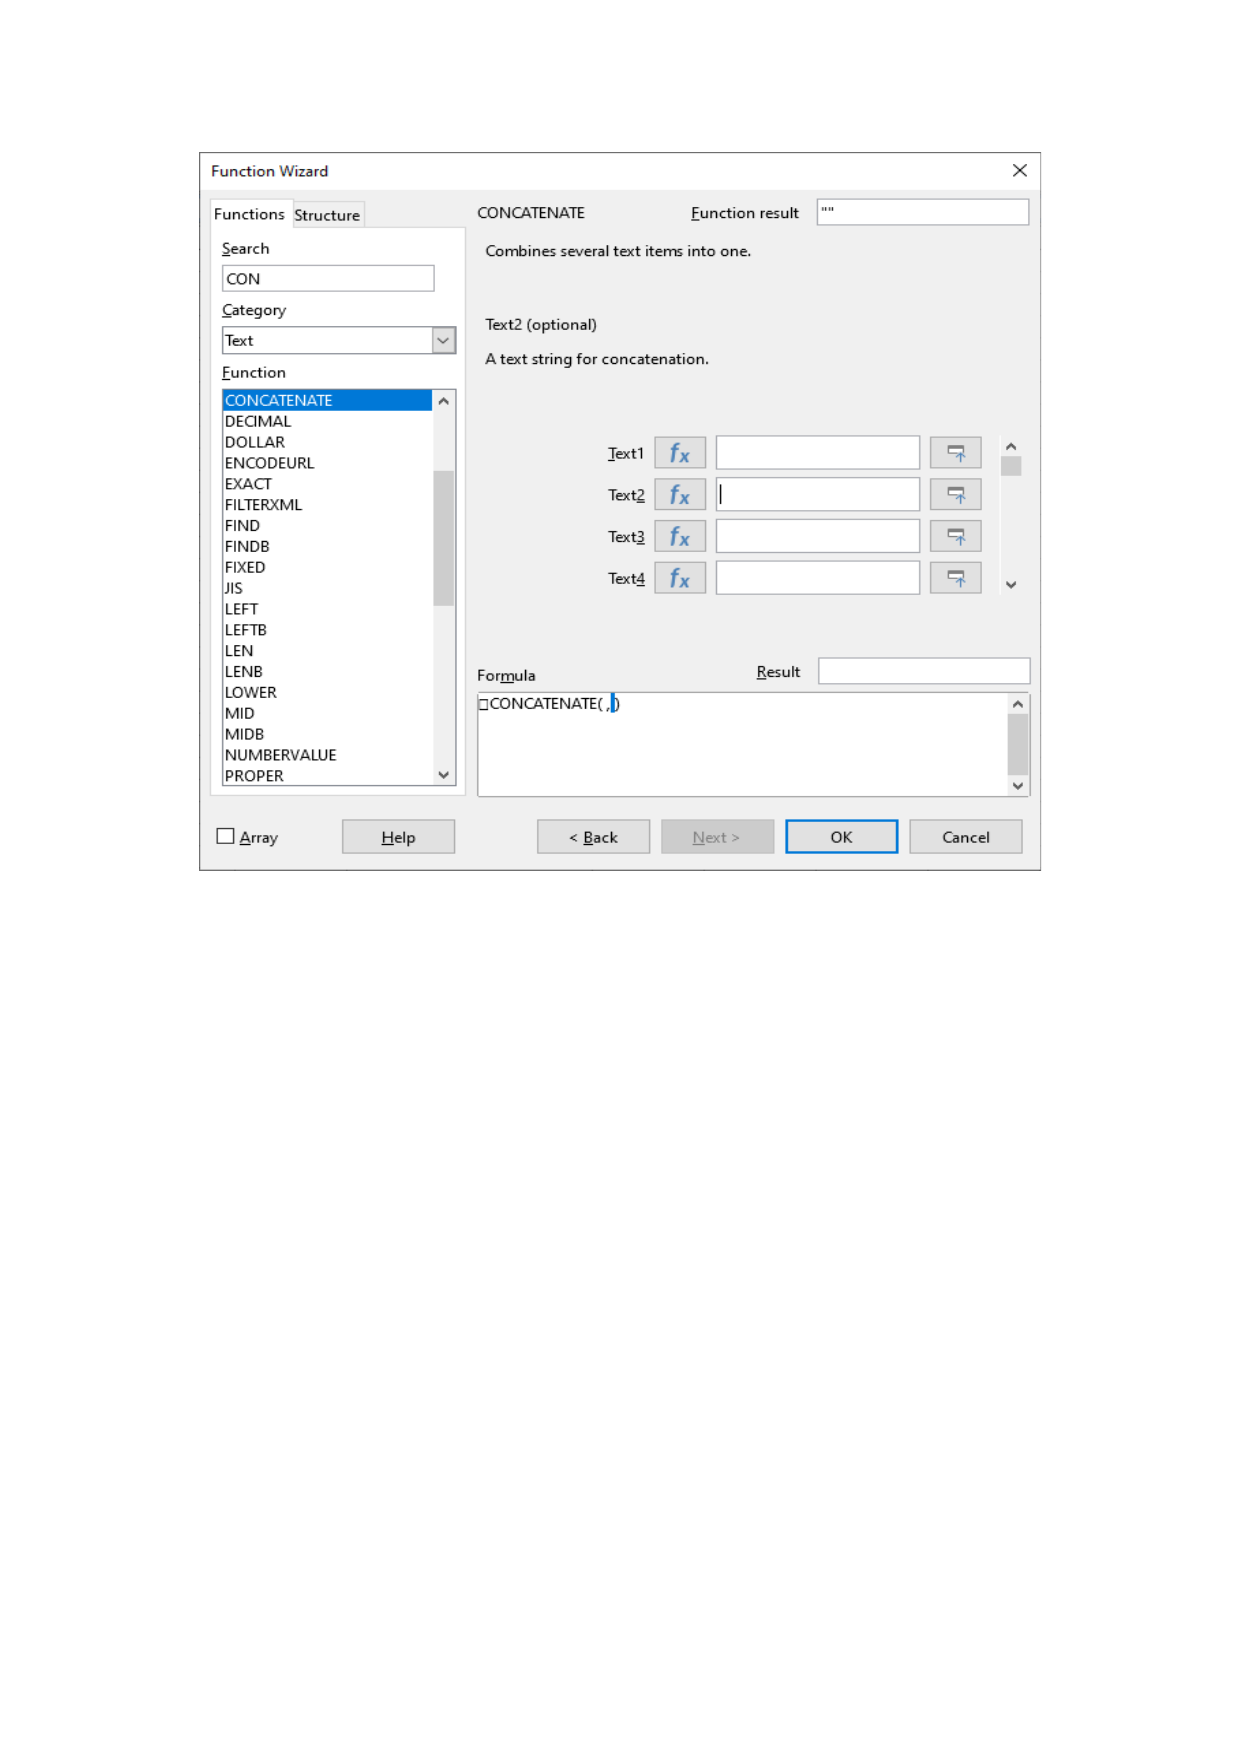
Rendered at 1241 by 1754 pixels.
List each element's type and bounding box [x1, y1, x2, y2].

picture [199, 152, 1042, 871]
